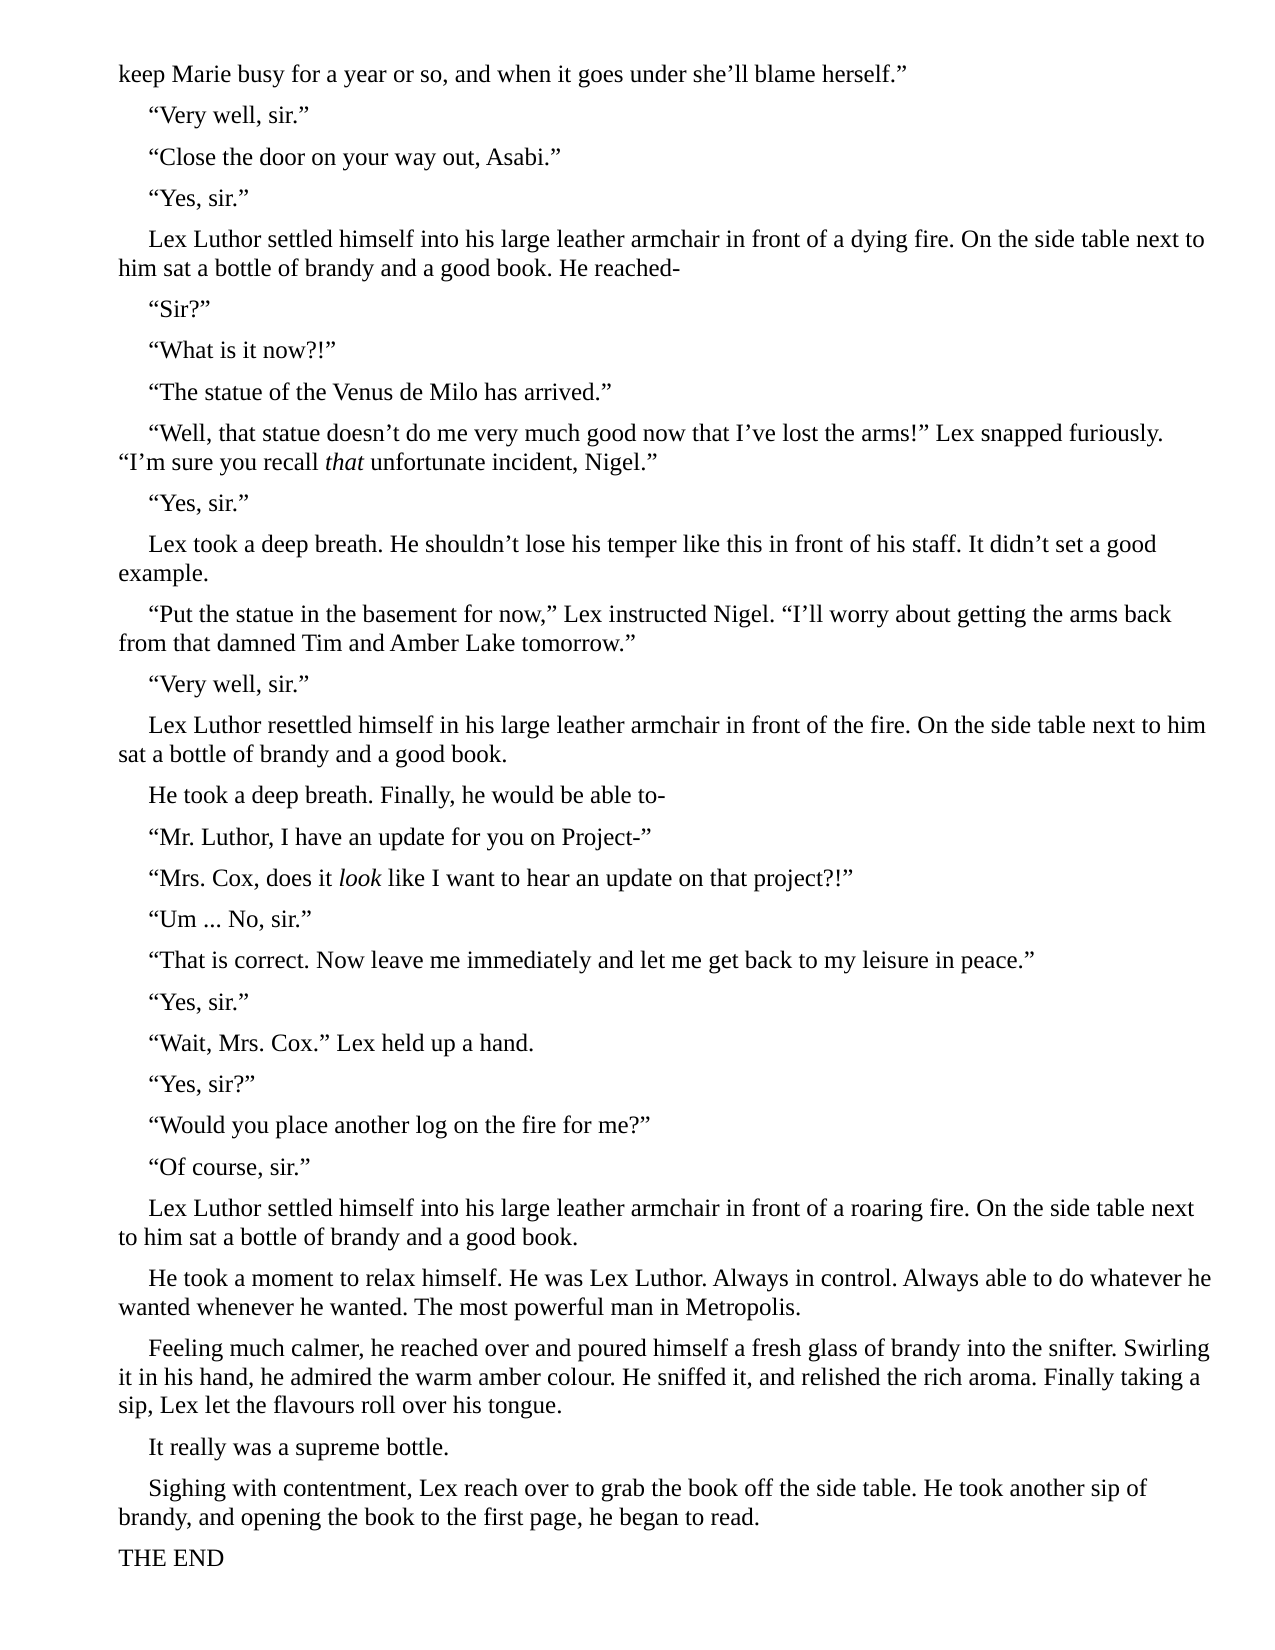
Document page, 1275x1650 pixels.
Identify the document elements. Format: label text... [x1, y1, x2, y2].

text “Yes, sir.” [118, 488, 1216, 517]
text “Would you place another log on the fire for me?” [118, 1110, 1216, 1139]
text Sighing with contentment, Lex reach over to grab the book off the side table. He took another sip of brandy, and opening the book to the first page, he began to read. [118, 1473, 1216, 1530]
text “Sir?” [118, 294, 1216, 323]
text “Of course, sir.” [118, 1152, 1216, 1180]
text “Close the door on your way out, Asabi.” [118, 142, 1216, 170]
text “Very well, sir.” [118, 669, 1216, 698]
text “Well, that statue doesn’t do me very much good now that I’ve lost the arms!” Lex snapped furiously. “I’m sure you recall that unfortunate incident, Nigel.” [118, 418, 1216, 475]
text Lex Luthor settled himself into his large leather armchair in front of a dying fire. On the side table next to him sat a bottle of brandy and a good book. He reached- [118, 224, 1216, 282]
text THE END [118, 1543, 1216, 1572]
text Lex Luthor settled himself into his large leather armchair in front of a roaring fire. On the side table next to him sat a bottle of brandy and a good book. [118, 1193, 1216, 1250]
text Feeling much calmer, he reached over and poured himself a fresh glass of brandy into the snifter. Swirling it in his hand, he admired the warm amber colour. He sniffed it, and relished the rich aroma. Finally taking a sip, Lex let the flavours roll over his tongue. [118, 1333, 1216, 1419]
text “Yes, sir.” [118, 183, 1216, 212]
text He took a moment to relax himself. He was Lex Luthor. Always in control. Always able to do whatever he wanted whenever he wanted. The most powerful man in Metropolis. [118, 1263, 1216, 1320]
text keep Marie busy for a year or so, and when it goes under she’ll blame herself.” [118, 59, 1216, 88]
text “What is it now?!” [118, 335, 1216, 364]
text “Um ... No, sir.” [118, 904, 1216, 933]
text Lex Luthor resettled himself in his large leather armchair in front of the fire. On the side table next to him sat a bottle of brandy and a good book. [118, 710, 1216, 768]
text “The statue of the Venus de Milo has arrived.” [118, 377, 1216, 405]
text “Put the statue in the basement for now,” Lex instructed Nigel. “I’ll worry about getting the arms back from that damned Tim and Amber Lake tomorrow.” [118, 599, 1216, 657]
text He took a deep breath. Finally, he would be able to- [118, 780, 1216, 809]
text “Yes, sir?” [118, 1069, 1216, 1098]
text Lex took a deep breath. He shouldn’t lose his temper like this in front of his staff. It didn’t set a good example. [118, 529, 1216, 587]
text “Very well, sir.” [118, 100, 1216, 129]
text “Yes, sir.” [118, 987, 1216, 1015]
text “That is correct. Now leave me immediately and let me get back to my leisure in peace.” [118, 945, 1216, 974]
text It really was a supreme bottle. [118, 1432, 1216, 1460]
text “Wait, Mrs. Cox.” Lex held up a hand. [118, 1028, 1216, 1057]
text “Mr. Luthor, I have an update for you on Project-” [118, 822, 1216, 850]
text “Mrs. Cox, does it look like I want to hear an update on that project?!” [118, 863, 1216, 892]
